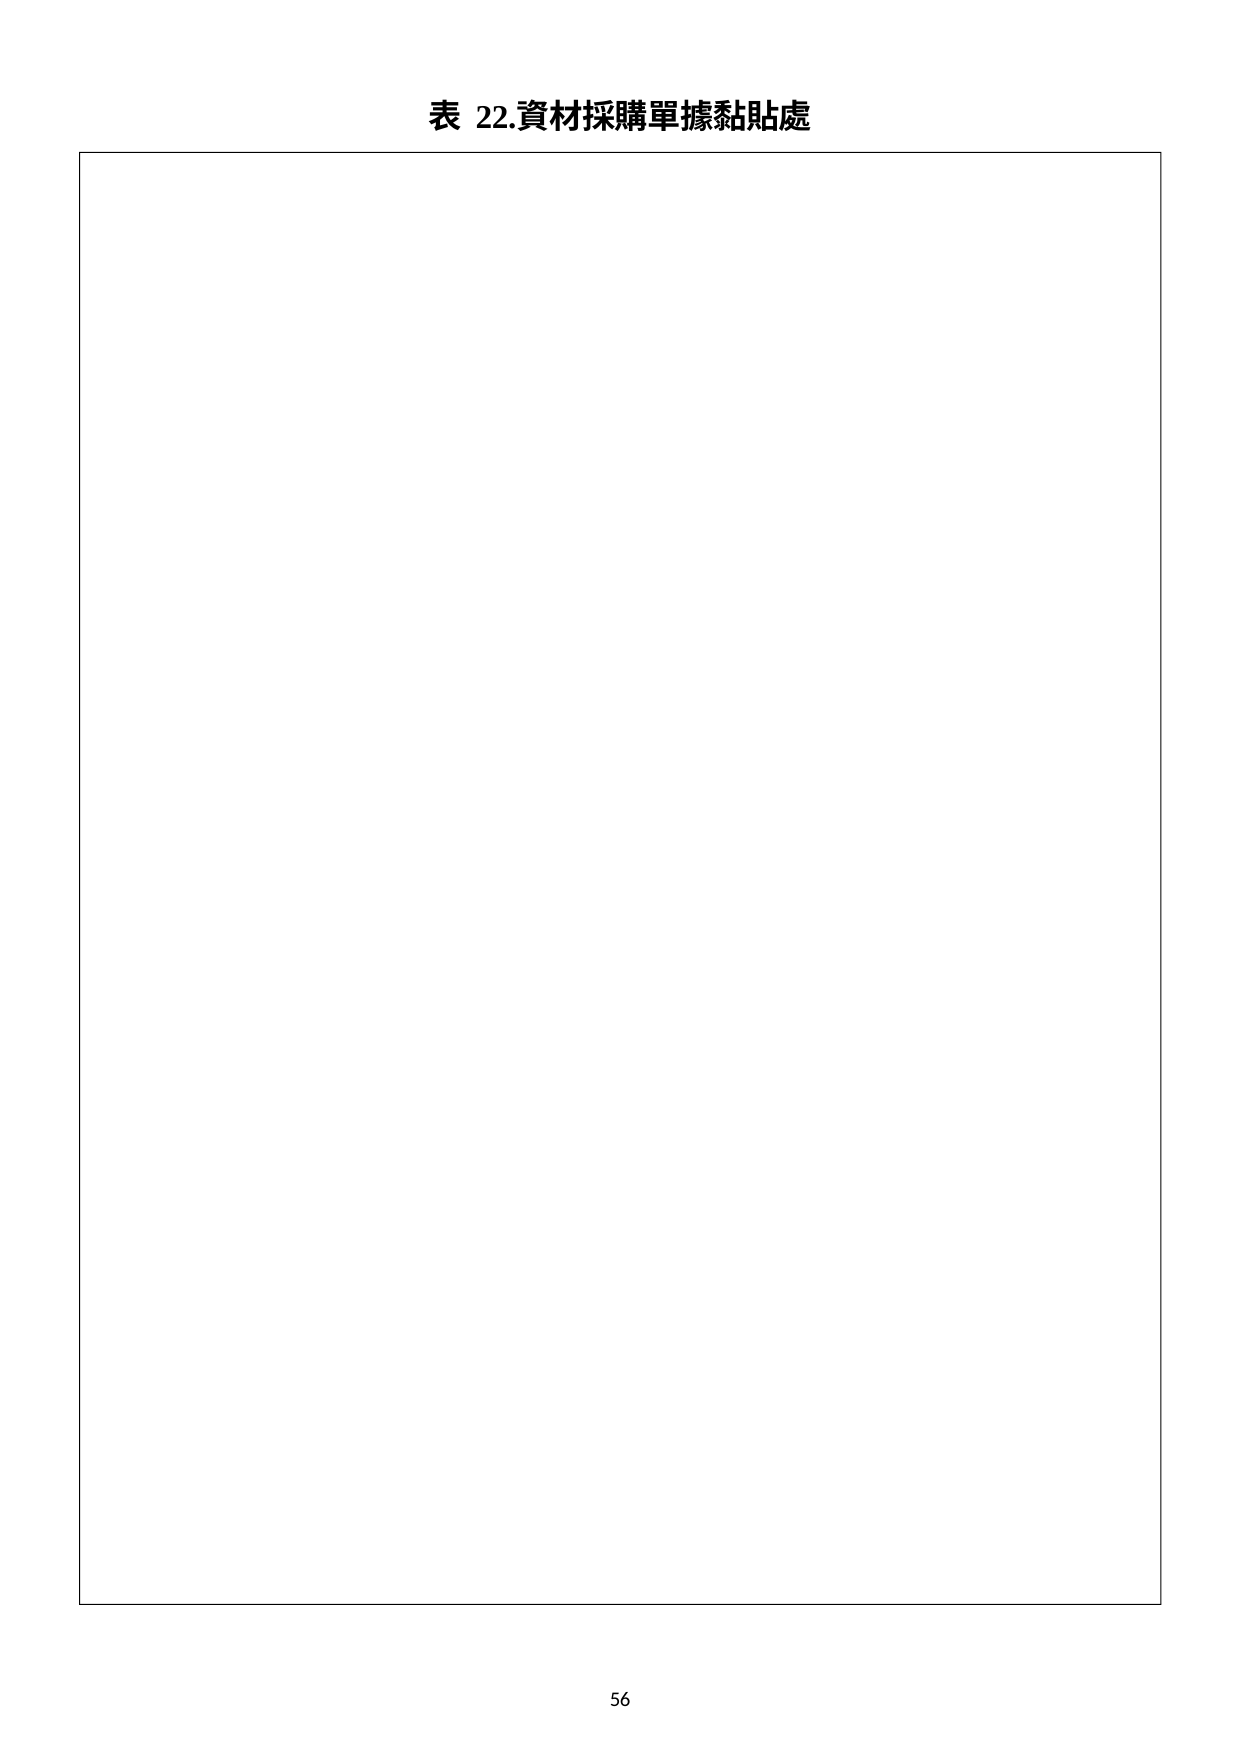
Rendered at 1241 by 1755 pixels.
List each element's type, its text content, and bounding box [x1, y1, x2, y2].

subtitle 表 22.資材採購單據黏貼處 [50, 90, 1191, 138]
